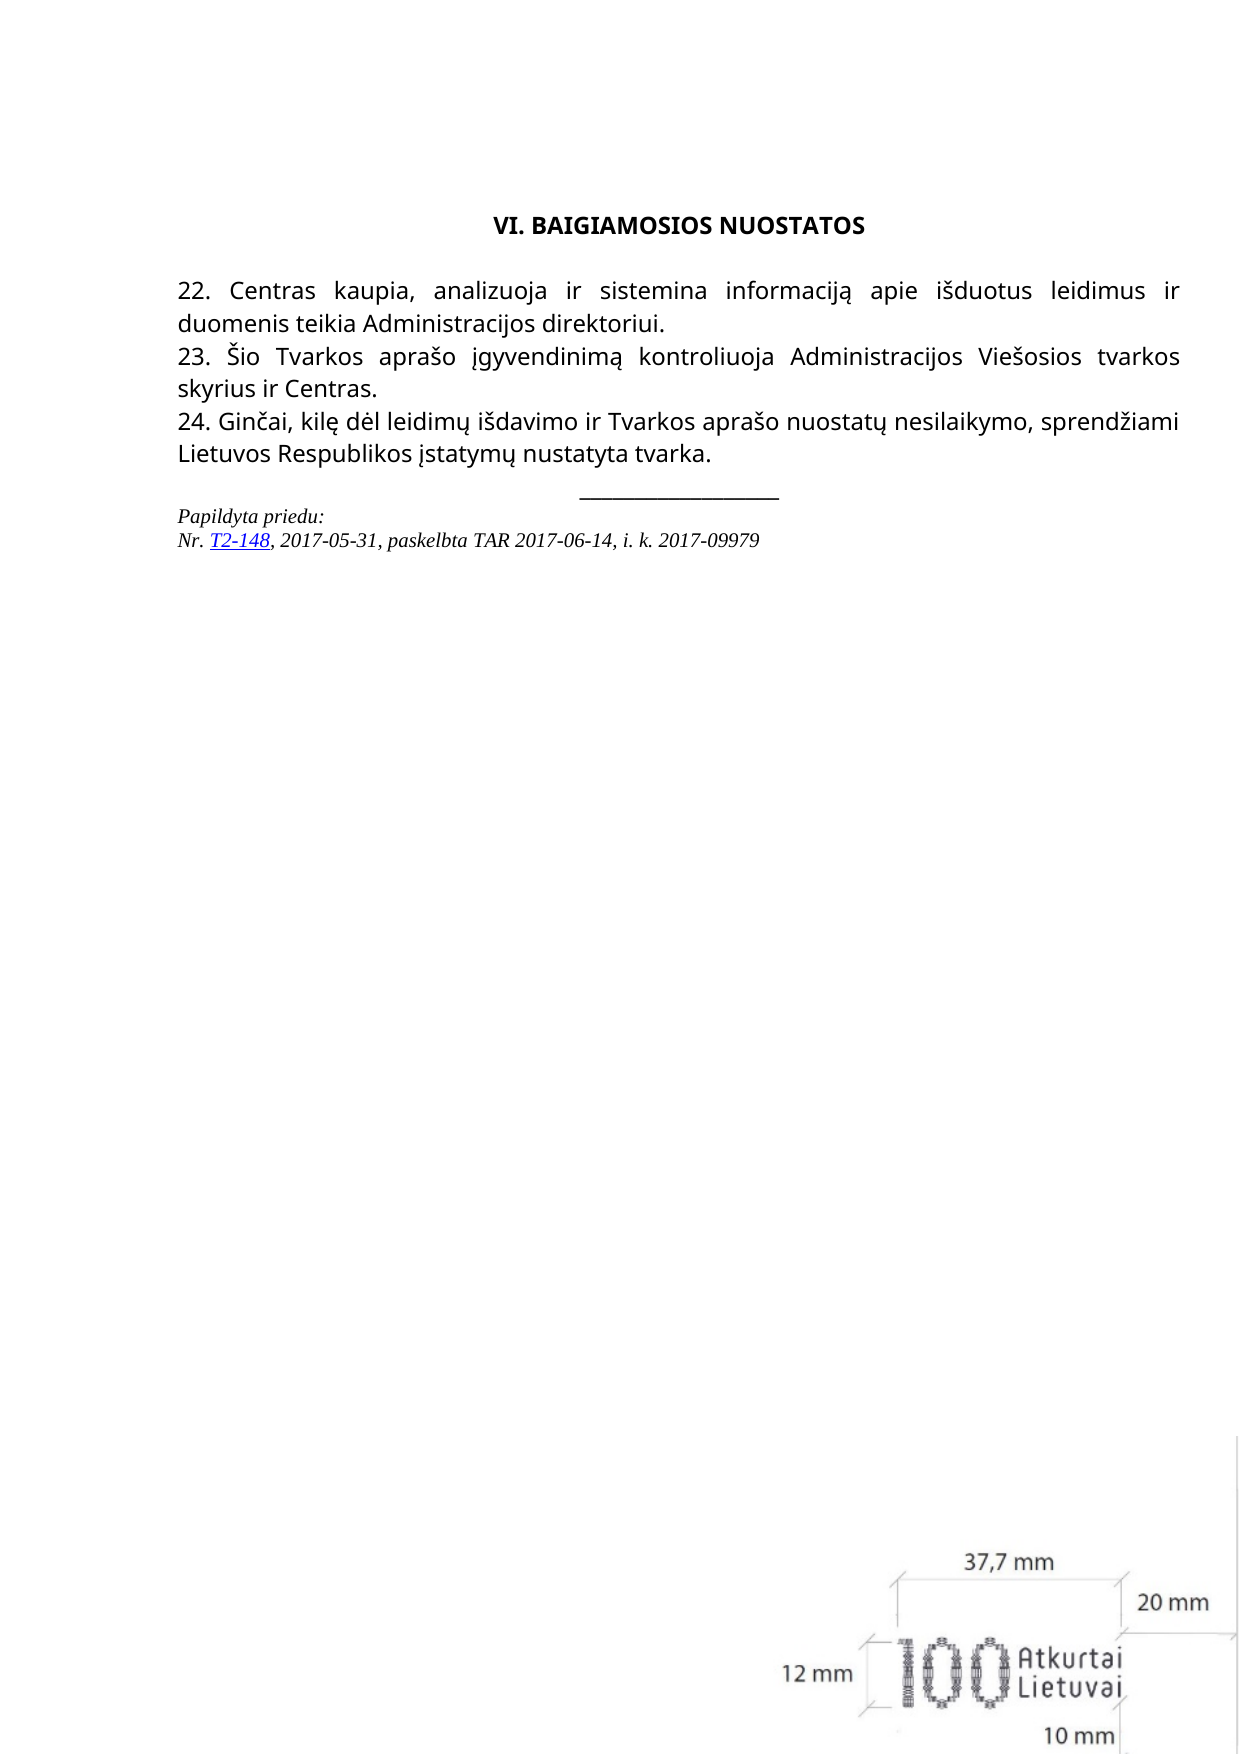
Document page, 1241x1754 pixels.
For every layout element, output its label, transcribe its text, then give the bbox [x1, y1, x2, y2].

text 23. Šio Tvarkos aprašo įgyvendinimą kontroliuoja Administracijos Viešosios tvarkos skyrius ir Centras. [177, 339, 1181, 404]
text Nr. T2-148, 2017-05-31, paskelbta TAR 2017-06-14, i. k. 2017-09979 [177, 528, 1181, 552]
text __________________ [177, 470, 1181, 504]
text Papildyta priedu: [177, 504, 1181, 528]
text 24. Ginčai, kilę dėl leidimų išdavimo ir Tvarkos aprašo nuostatų nesilaikymo, sprendžiami Lietuvos Respublikos įstatymų nustatyta tvarka. [177, 404, 1181, 470]
text VI. BAIGIAMOSIOS NUOSTATOS [177, 209, 1181, 242]
text 22. Centras kaupia, analizuoja ir sistemina informaciją apie išduotus leidimus ir duomenis teikia Administracijos direktoriui. [177, 274, 1181, 339]
